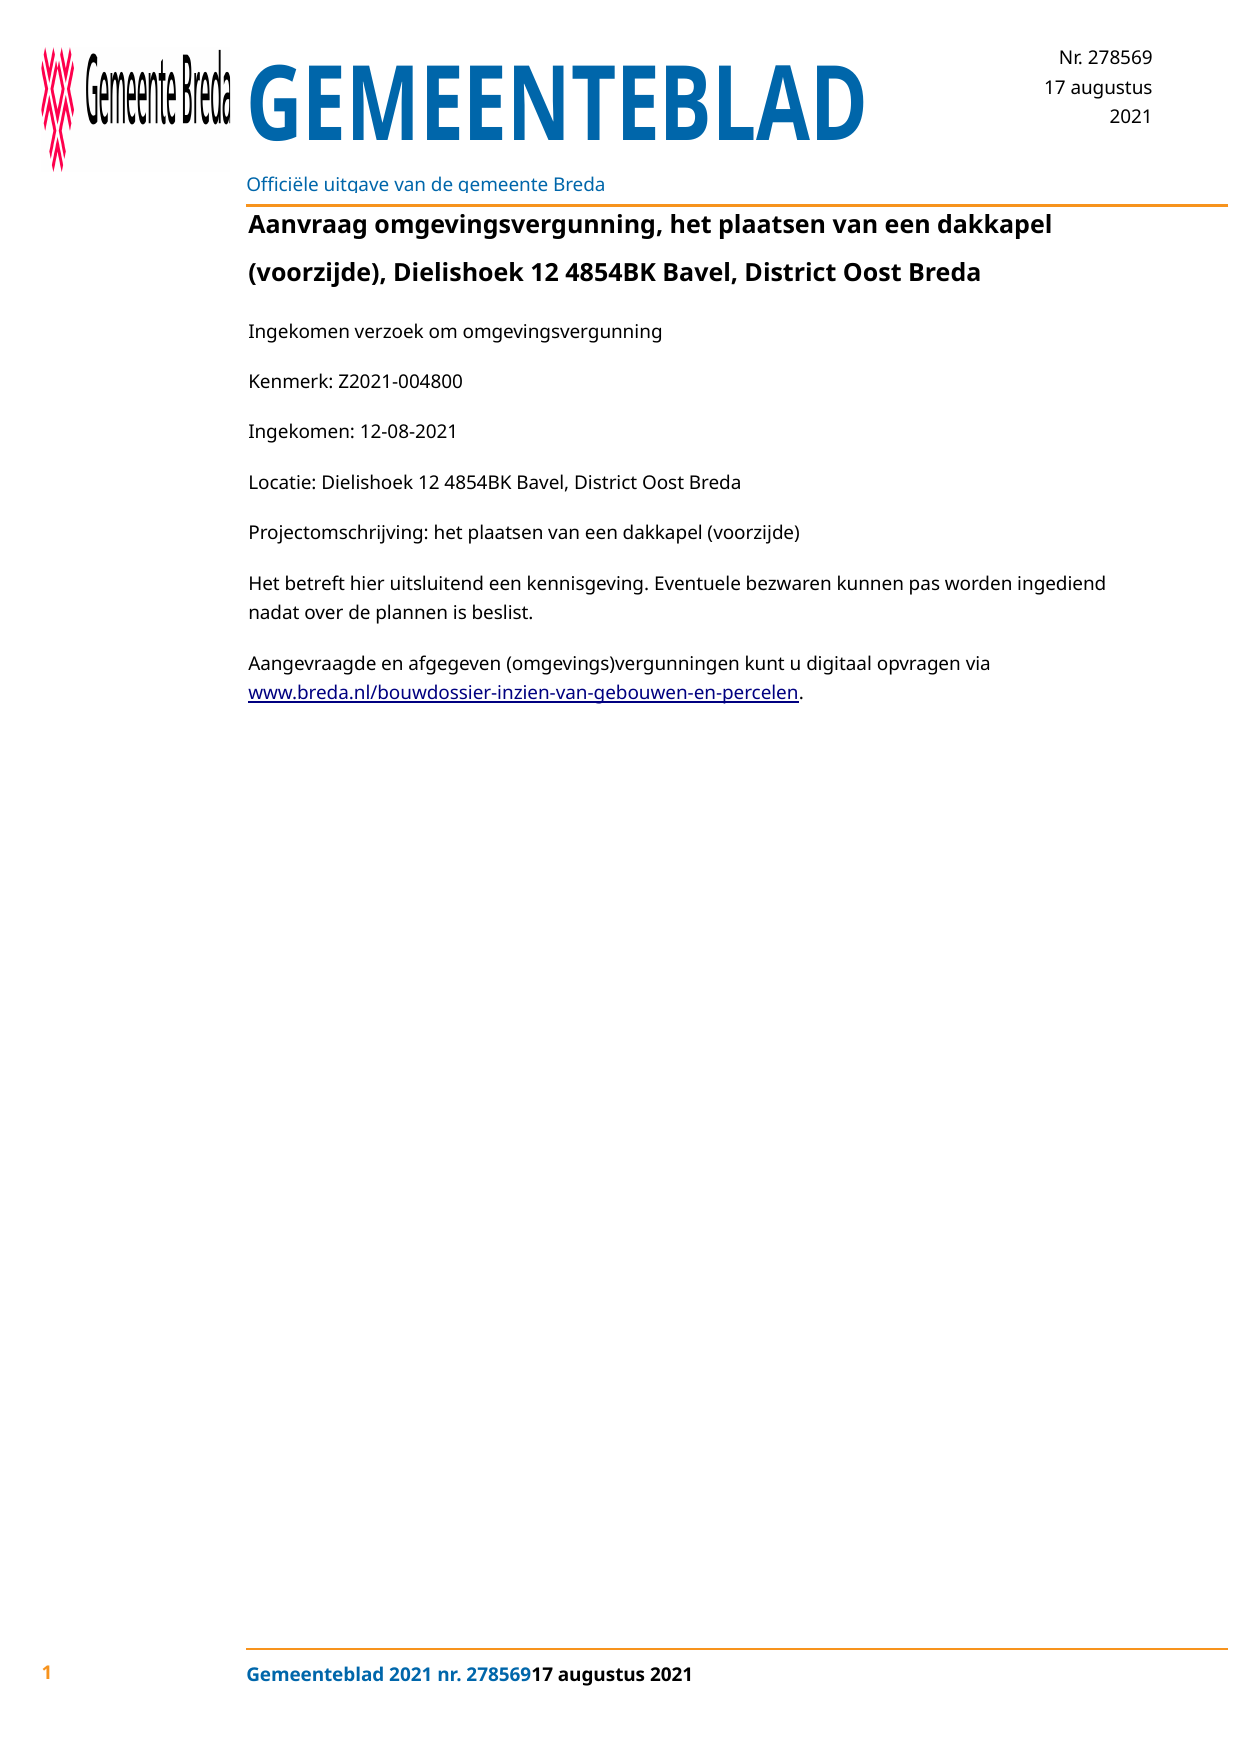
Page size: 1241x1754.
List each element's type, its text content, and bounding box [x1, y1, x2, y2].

text Aanvraag omgevingsvergunning, het plaatsen van een dakkapel (voorzijde), Dielishoek 12 4854BK Bavel, District Oost Breda [248, 207, 1152, 288]
text Aangevraagde en afgegeven (omgevings)vergunningen kunt u digitaal opvragen via www.breda.nl/bouwdossier-inzien-van-gebouwen-en-percelen. [248, 650, 1152, 705]
text Projectomschrijving: het plaatsen van een dakkapel (voorzijde) [248, 519, 1152, 545]
text Kenmerk: Z2021-004800 [248, 368, 1152, 394]
text Ingekomen verzoek om omgevingsvergunning [248, 318, 1152, 344]
text Het betreft hier uitsluitend een kennisgeving. Eventuele bezwaren kunnen pas worden ingediend nadat over de plannen is beslist. [248, 570, 1152, 625]
text Ingekomen: 12-08-2021 [248, 419, 1152, 444]
picture [41, 47, 231, 172]
text Locatie: Dielishoek 12 4854BK Bavel, District Oost Breda [248, 469, 1152, 495]
